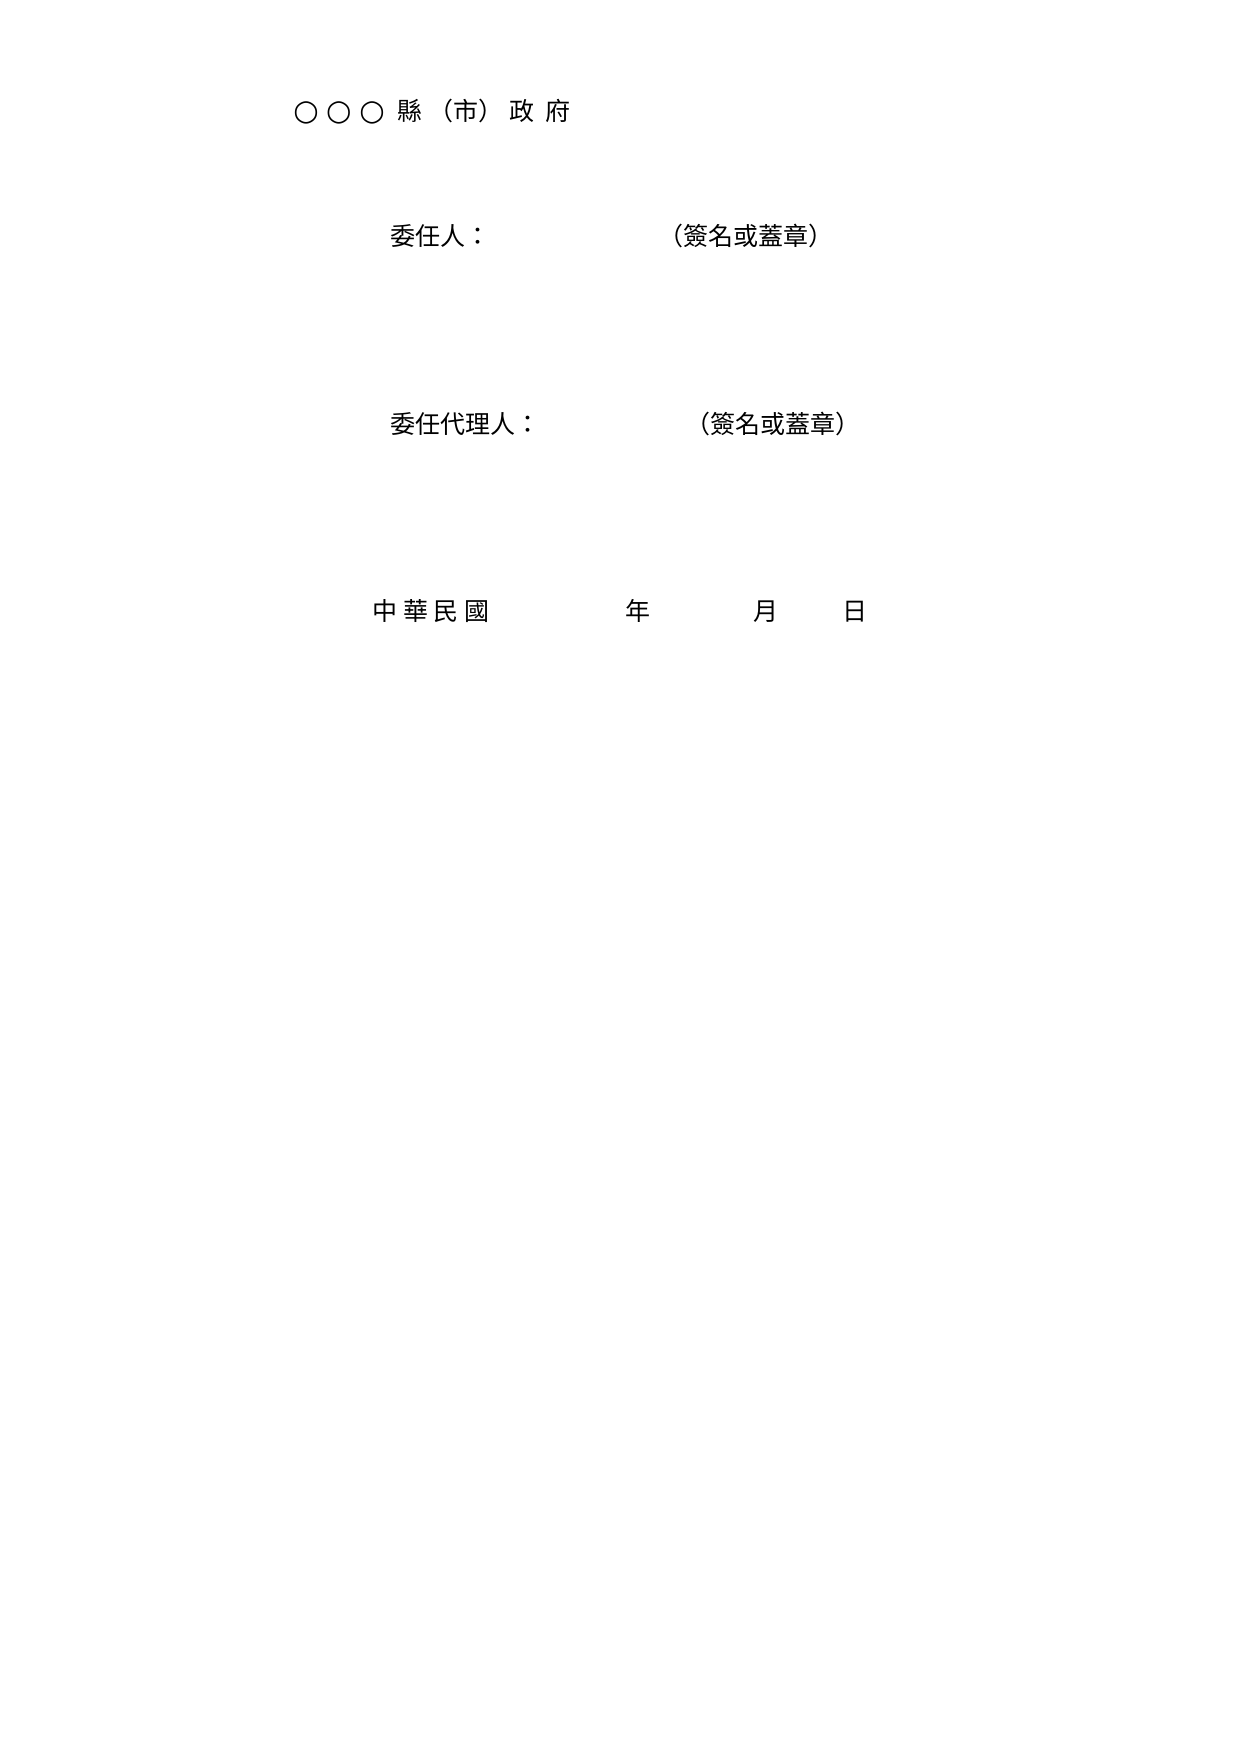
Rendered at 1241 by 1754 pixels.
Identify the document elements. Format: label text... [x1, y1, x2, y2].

text 委任人： （簽名或蓋章） [118, 196, 1122, 258]
text 委任代理人： （簽名或蓋章） [118, 383, 1122, 446]
text ○ ○ ○ 縣 （市） 政 府 [118, 71, 1122, 133]
text 中 華 民 國 年 月 日 [118, 571, 1122, 633]
